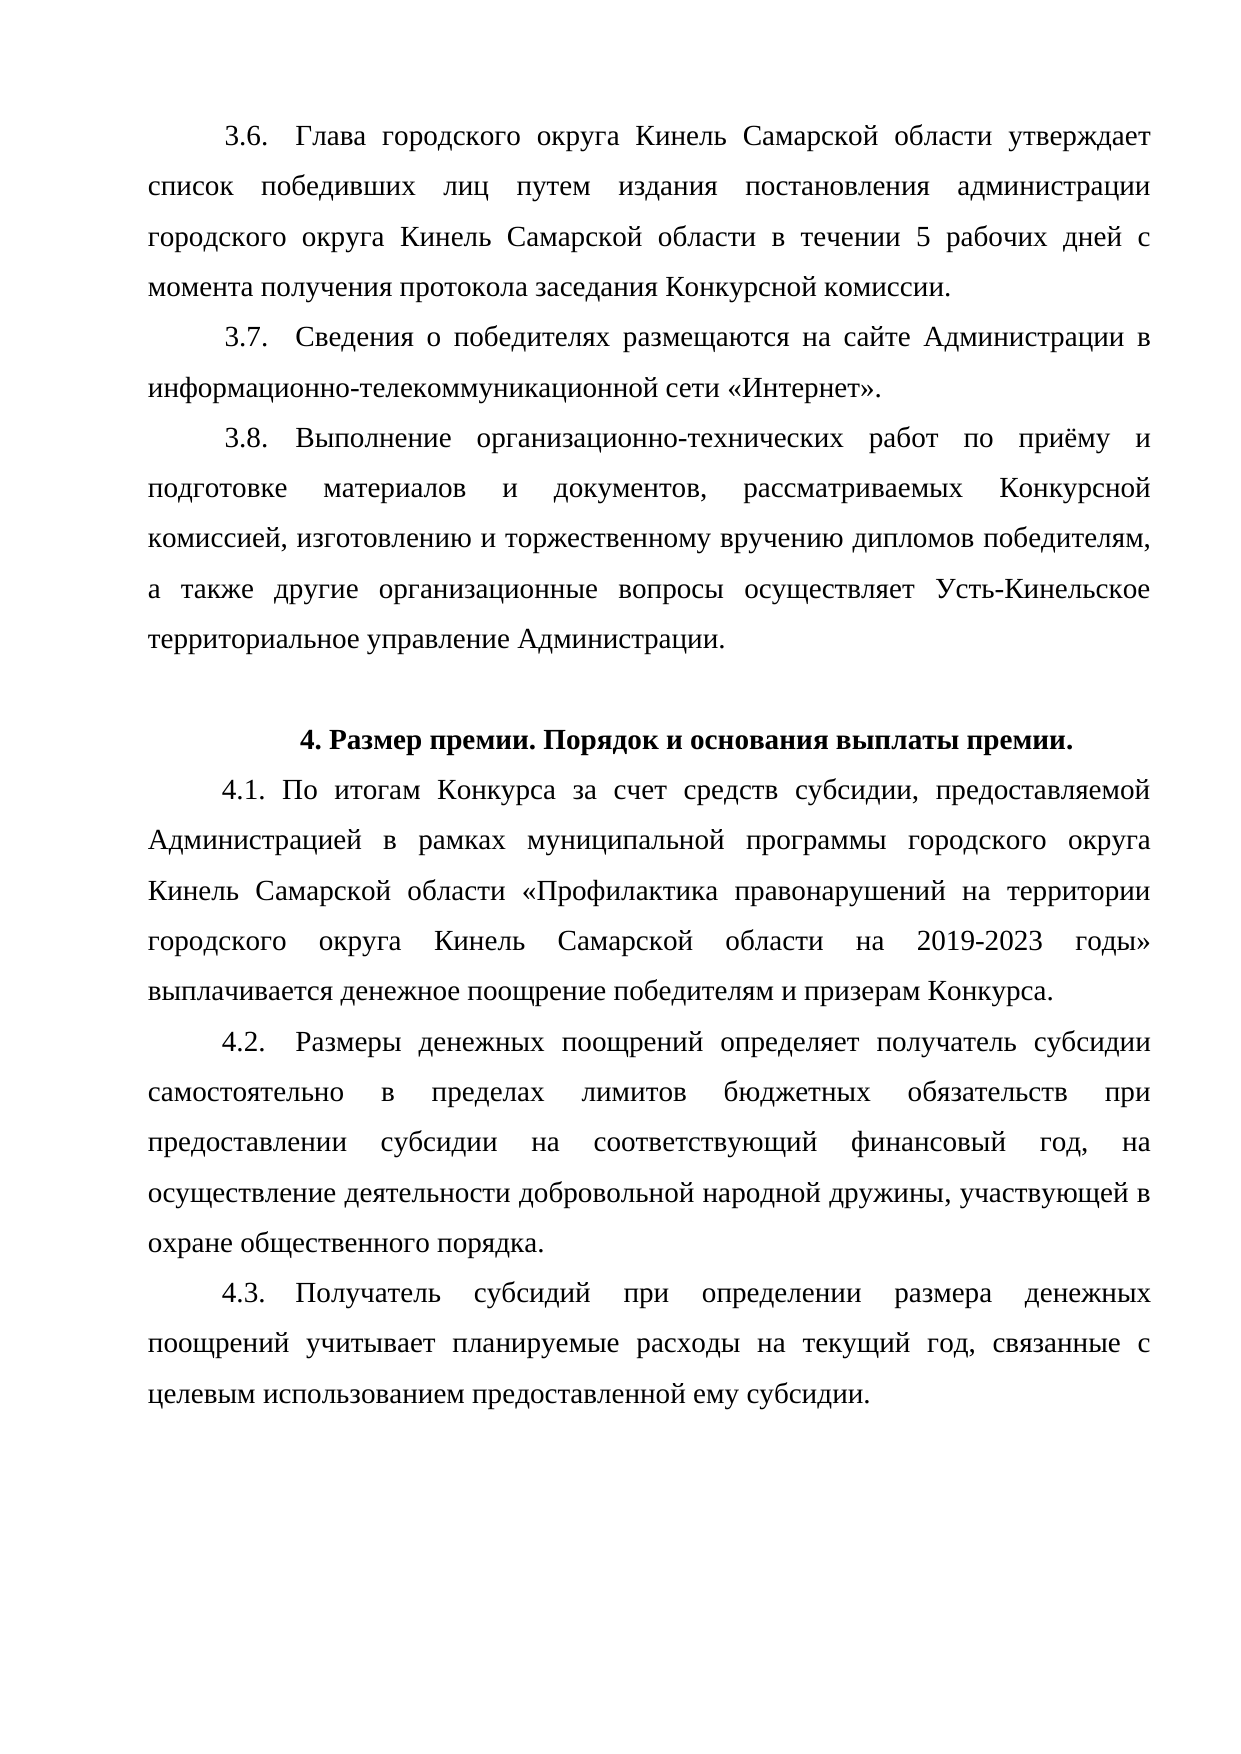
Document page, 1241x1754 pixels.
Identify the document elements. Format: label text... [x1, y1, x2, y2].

list Сведения о победителях размещаются на сайте Администрации в информационно-телекоммуникационной сети «Интернет». [148, 319, 1152, 403]
list Размеры денежных поощрений определяет получатель субсидии самостоятельно в пределах лимитов бюджетных обязательств при предоставлении субсидии на соответствующий финансовый год, на осуществление деятельности добровольной народной дружины, участвующей в охране общественного порядка. [148, 1024, 1152, 1258]
list Получатель субсидий при определении размера денежных поощрений учитывает планируемые расходы на текущий год, связанные с целевым использованием предоставленной ему субсидии. [148, 1275, 1152, 1409]
text 4.1. По итогам Конкурса за счет средств субсидии, предоставляемой Администрацией в рамках муниципальной программы городского округа Кинель Самарской области «Профилактика правонарушений на территории городского округа Кинель Самарской области на 2019-2023 годы» выплачивается денежное поощрение победителям и призерам Конкурса. [148, 772, 1152, 1007]
list Глава городского округа Кинель Самарской области утверждает список победивших лиц путем издания постановления администрации городского округа Кинель Самарской области в течении 5 рабочих дней с момента получения протокола заседания Конкурсной комиссии. [148, 118, 1152, 303]
list Выполнение организационно-технических работ по приёму и подготовке материалов и документов, рассматриваемых Конкурсной комиссией, изготовлению и торжественному вручению дипломов победителям, а также другие организационные вопросы осуществляет Усть-Кинельское территориальное управление Администрации. [148, 420, 1152, 655]
text 4. Размер премии. Порядок и основания выплаты премии. [148, 722, 1152, 755]
